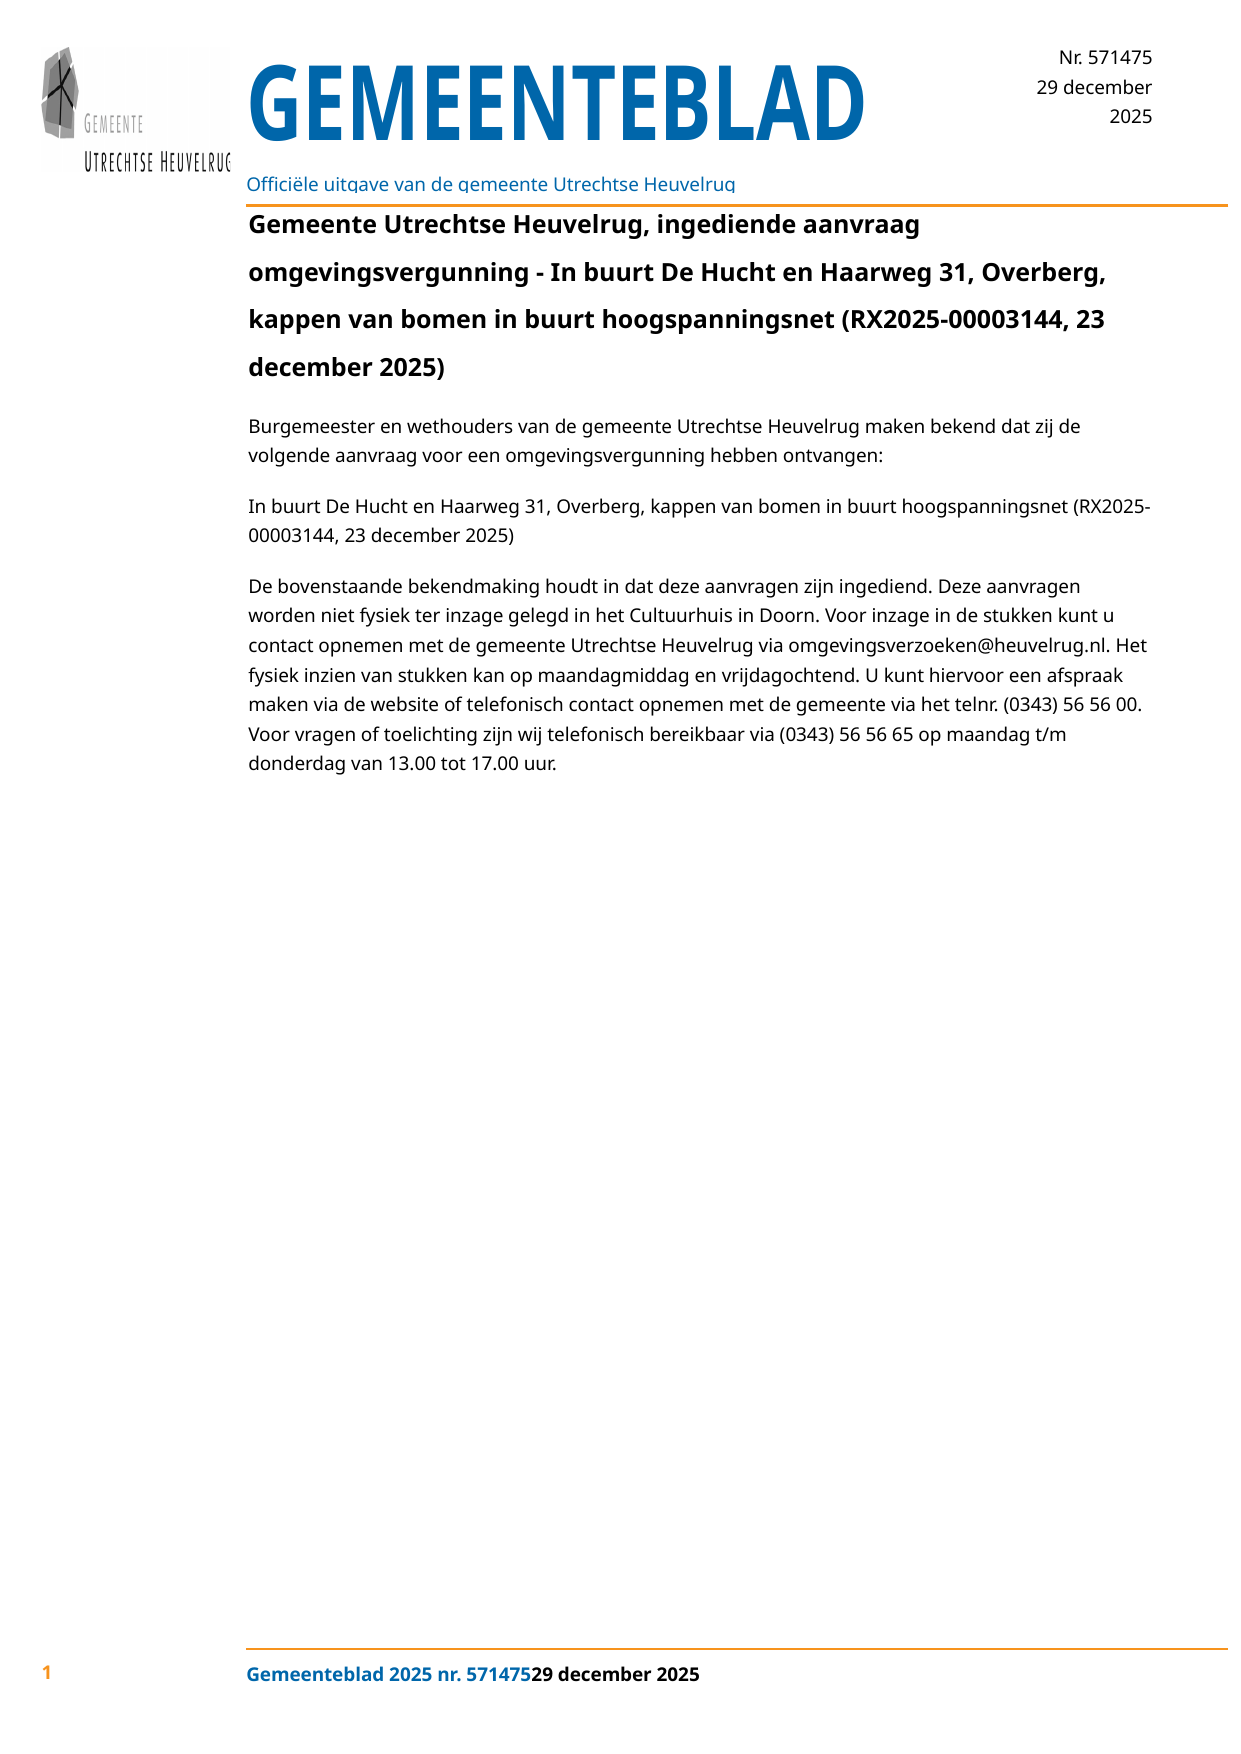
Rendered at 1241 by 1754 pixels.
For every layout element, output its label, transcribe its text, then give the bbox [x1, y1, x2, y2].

text Gemeente Utrechtse Heuvelrug, ingediende aanvraag omgevingsvergunning - In buurt De Hucht en Haarweg 31, Overberg, kappen van bomen in buurt hoogspanningsnet (RX2025-00003144, 23 december 2025) [248, 207, 1152, 384]
text Burgemeester en wethouders van de gemeente Utrechtse Heuvelrug maken bekend dat zij de volgende aanvraag voor een omgevingsvergunning hebben ontvangen: [248, 413, 1152, 468]
text De bovenstaande bekendmaking houdt in dat deze aanvragen zijn ingediend. Deze aanvragen worden niet fysiek ter inzage gelegd in het Cultuurhuis in Doorn. Voor inzage in de stukken kunt u contact opnemen met de gemeente Utrechtse Heuvelrug via omgevingsverzoeken@heuvelrug.nl. Het fysiek inzien van stukken kan op maandagmiddag en vrijdagochtend. U kunt hiervoor een afspraak maken via de website of telefonisch contact opnemen met de gemeente via het telnr. (0343) 56 56 00. Voor vragen of toelichting zijn wij telefonisch bereikbaar via (0343) 56 56 65 op maandag t/m donderdag van 13.00 tot 17.00 uur. [248, 573, 1152, 776]
picture [41, 47, 231, 172]
text In buurt De Hucht en Haarweg 31, Overberg, kappen van bomen in buurt hoogspanningsnet (RX2025-00003144, 23 december 2025) [248, 493, 1152, 548]
